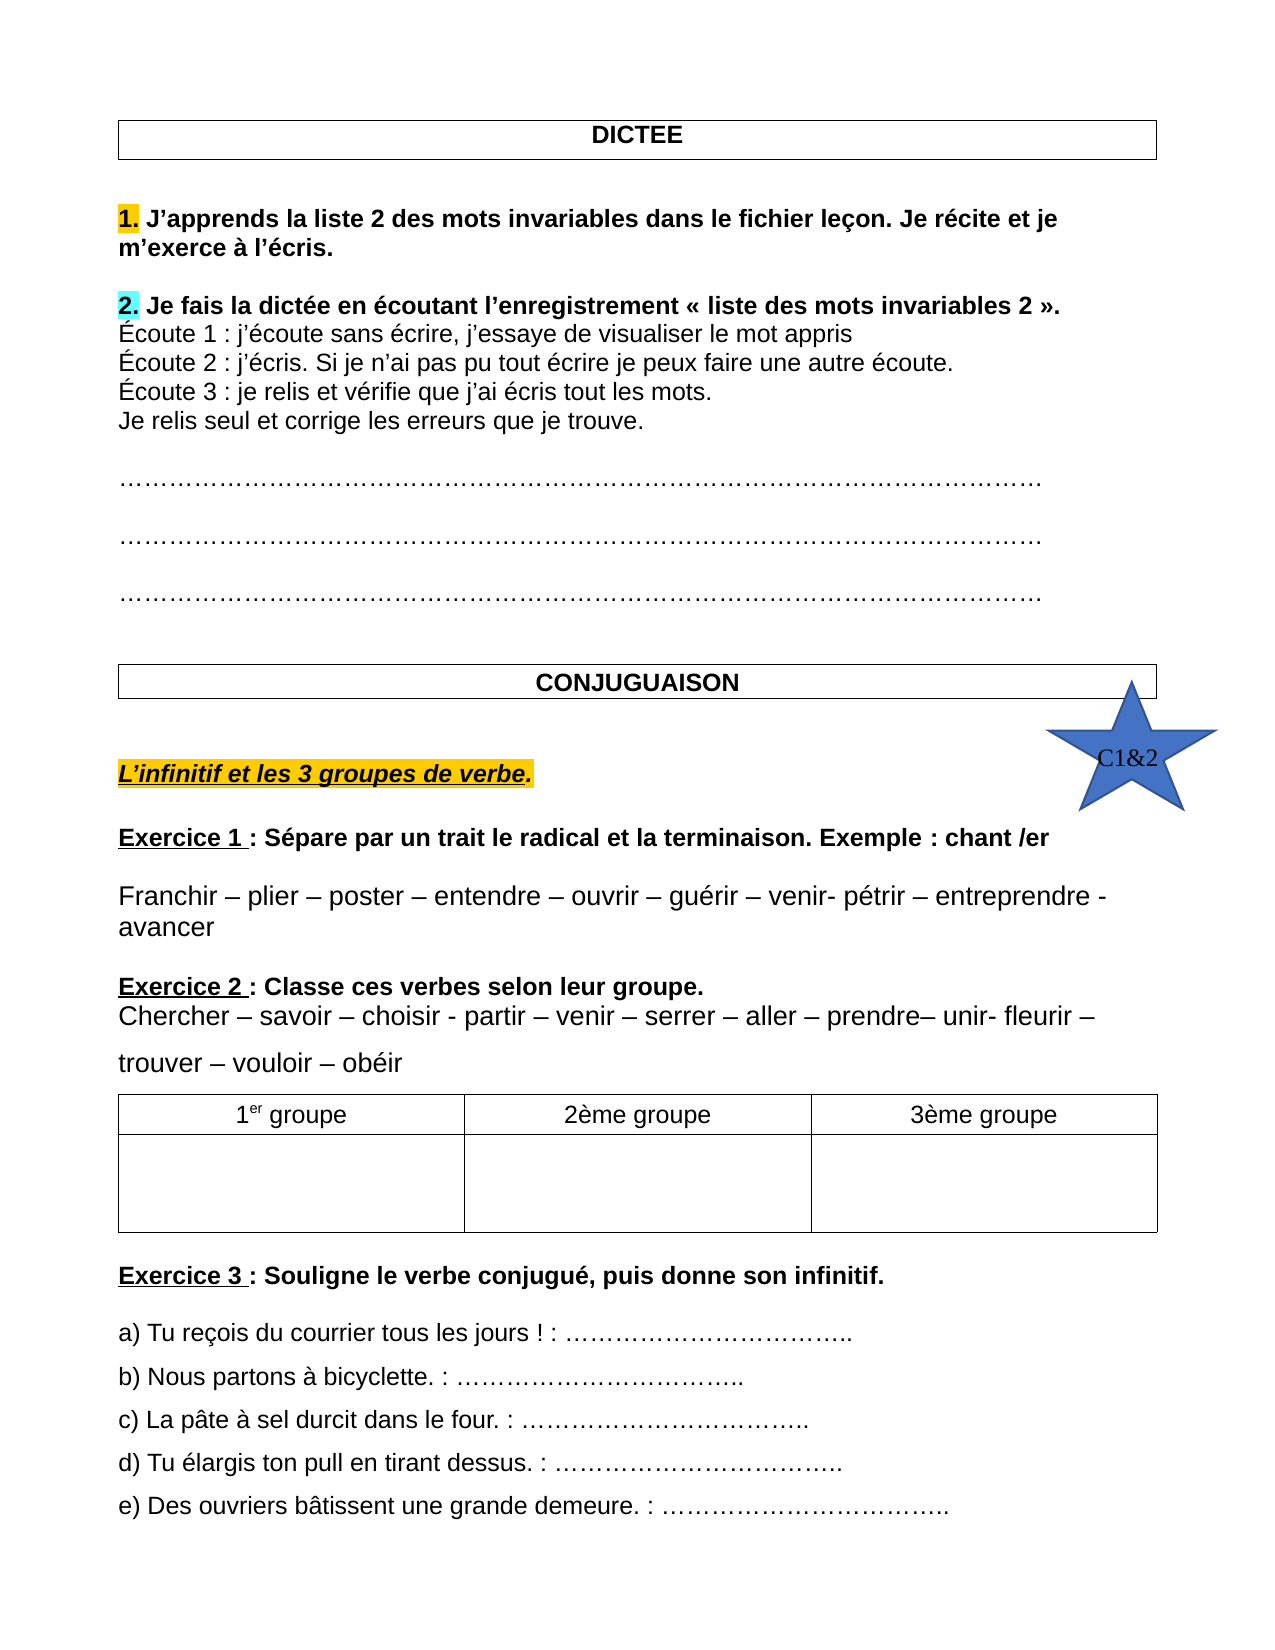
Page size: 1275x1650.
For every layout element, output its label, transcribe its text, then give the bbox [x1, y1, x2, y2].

text Exercice 2 : Classe ces verbes selon leur groupe. [118, 971, 1157, 1000]
table_header 2ème groupe [465, 1095, 811, 1134]
text C1&2 [1096, 743, 1159, 772]
text 1. J’apprends la liste 2 des mots invariables dans le fichier leçon. Je récite et je m’exerce à l’écris. [118, 204, 1157, 262]
text ………………………………………………………………………………………………… [118, 521, 1157, 549]
subtitle L’infinitif et les 3 groupes de verbe. [118, 759, 1096, 788]
table_header 3ème groupe [812, 1095, 1157, 1134]
text 2. Je fais la dictée en écoutant l’enregistrement « liste des mots invariables 2 ». [118, 291, 1157, 319]
text Chercher – savoir – choisir - partir – venir – serrer – aller – prendre– unir- fleurir – trouver – vouloir – obéir [118, 1000, 1157, 1078]
table_cell [119, 1135, 464, 1232]
list c) La pâte à sel durcit dans le four. : …………………………….. [118, 1405, 1157, 1433]
text Je relis seul et corrige les erreurs que je trouve. [118, 406, 1157, 434]
text Écoute 2 : j’écris. Si je n’ai pas pu tout écrire je peux faire une autre écoute. [118, 348, 1157, 377]
list a) Tu reçois du courrier tous les jours ! : …………………………….. [118, 1318, 1157, 1347]
list b) Nous partons à bicyclette. : …………………………….. [118, 1362, 1157, 1390]
table_cell [812, 1135, 1157, 1232]
text ………………………………………………………………………………………………… [118, 463, 1157, 492]
text CONJUGUAISON [119, 665, 1156, 698]
table_cell [465, 1135, 811, 1232]
text ………………………………………………………………………………………………… [118, 578, 1157, 607]
list e) Des ouvriers bâtissent une grande demeure. : …………………………….. [118, 1491, 1157, 1520]
text Exercice 3 : Souligne le verbe conjugué, puis donne son infinitif. [118, 1261, 1157, 1290]
text Exercice 1 : Sépare par un trait le radical et la terminaison. Exemple : chant /er [118, 823, 1157, 851]
text Écoute 1 : j’écoute sans écrire, j’essaye de visualiser le mot appris [118, 319, 1157, 348]
table_header 1er groupe [119, 1095, 464, 1134]
list d) Tu élargis ton pull en tirant dessus. : …………………………….. [118, 1448, 1157, 1477]
text Écoute 3 : je relis et vérifie que j’ai écris tout les mots. [118, 377, 1157, 406]
text Franchir – plier – poster – entendre – ouvrir – guérir – venir- pétrir – entreprendre - avancer [118, 880, 1157, 943]
